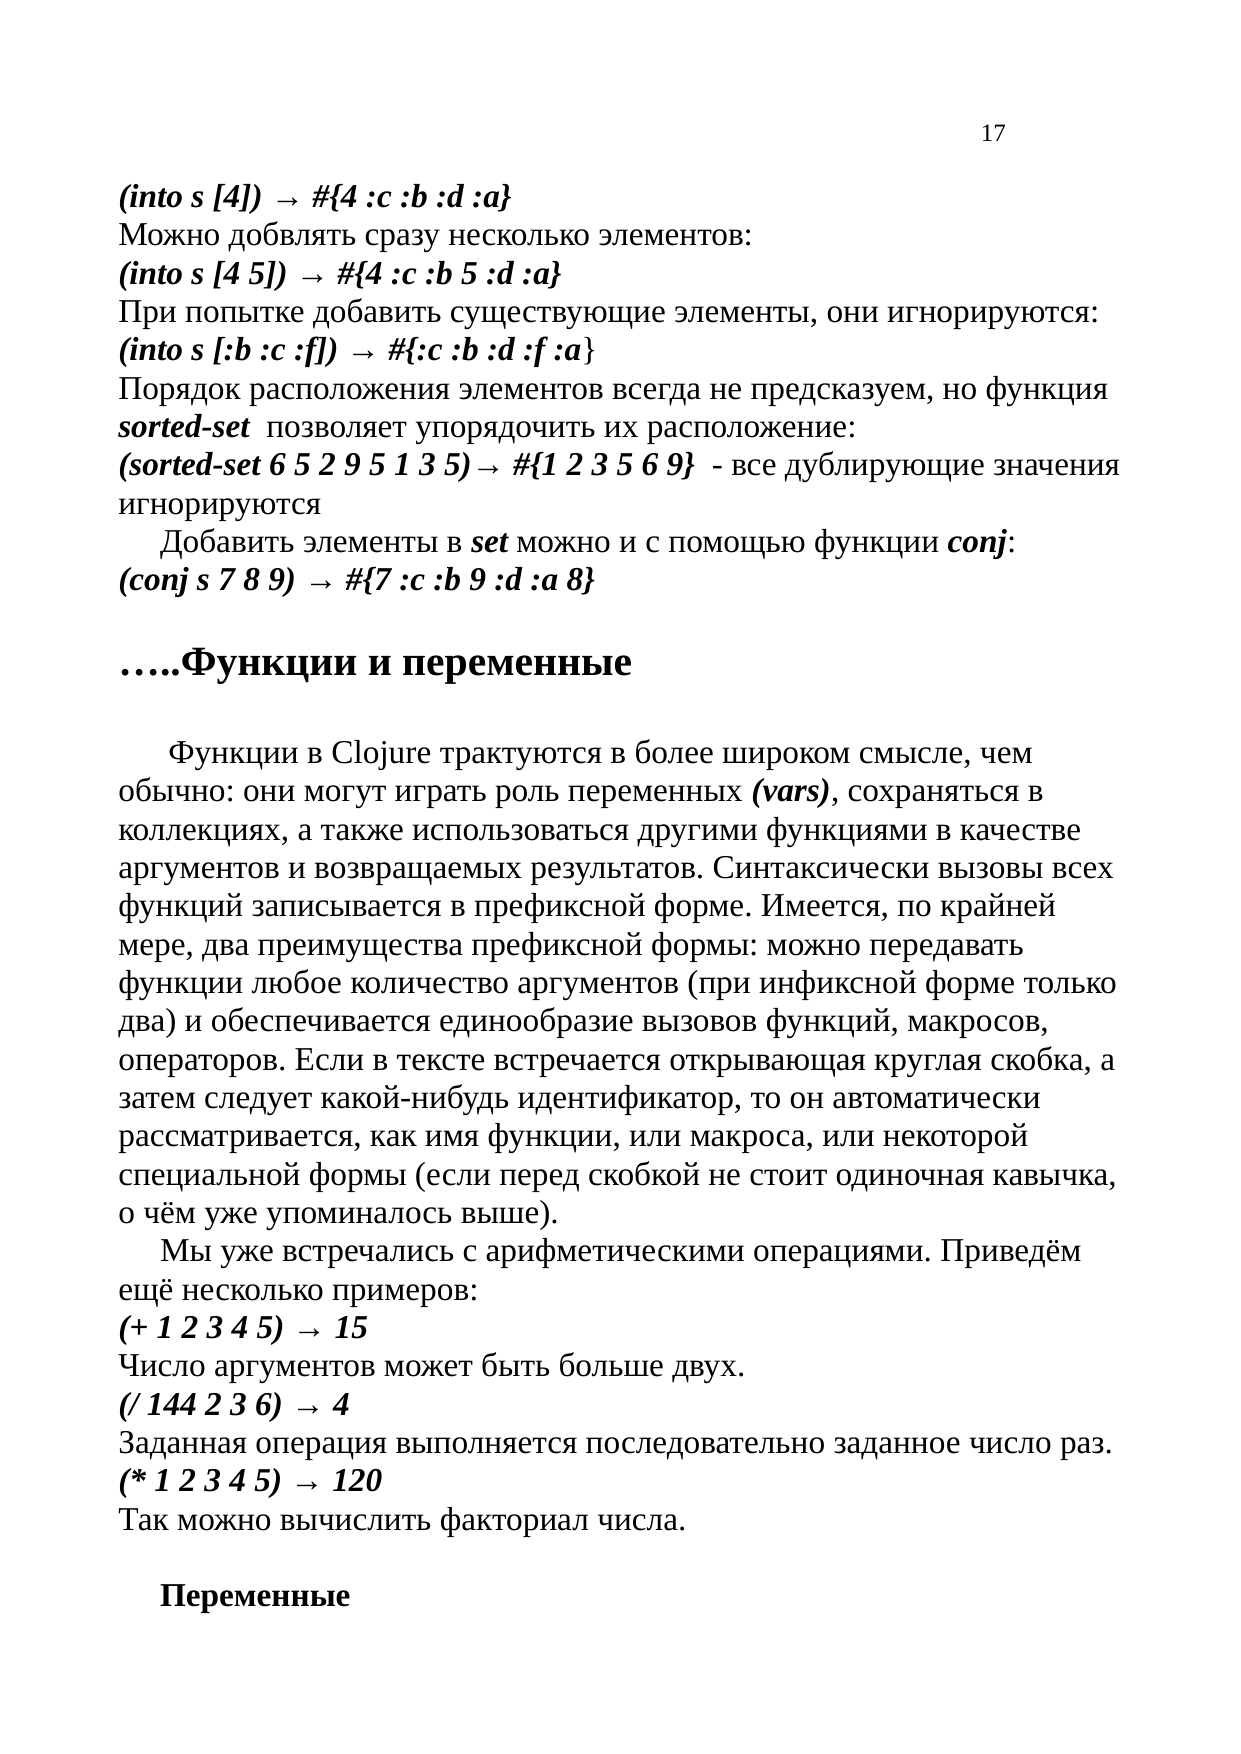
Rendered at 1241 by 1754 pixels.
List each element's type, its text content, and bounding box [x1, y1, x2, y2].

text (into s [4 5]) → #{4 :c :b 5 :d :a} [118, 253, 1122, 291]
text Можно добвлять сразу несколько элементов: [118, 215, 1122, 253]
text Число аргументов может быть больше двух. [118, 1346, 1122, 1384]
text (/ 144 2 3 6) → 4 [118, 1384, 1122, 1422]
text Заданная операция выполняется последовательно заданное число раз. [118, 1422, 1122, 1461]
text Переменные [118, 1576, 1122, 1614]
text Функции в Clojure трактуются в более широком смысле, чем обычно: они могут играть роль переменных (vars), сохраняться в коллекциях, а также использоваться другими функциями в качестве аргументов и возвращаемых результатов. Синтаксически вызовы всех функций записывается в префиксной форме. Имеется, по крайней мере, два преимущества префиксной формы: можно передавать функции любое количество аргументов (при инфиксной форме только два) и обеспечивается единообразие вызовов функций, макросов, операторов. Если в тексте встречается открывающая круглая скобка, а затем следует какой-нибудь идентификатор, то он автоматически рассматривается, как имя функции, или макроса, или некоторой специальной формы (если перед скобкой не стоит одиночная кавычка, о чём уже упоминалось выше). [118, 732, 1122, 1231]
text …..Функции и переменные [118, 636, 1122, 684]
text При попытке добавить существующие элементы, они игнорируются: [118, 291, 1122, 330]
text Мы уже встречались с арифметическими операциями. Приведём ещё несколько примеров: [118, 1231, 1122, 1307]
text Так можно вычислить факториал числа. [118, 1499, 1122, 1537]
text (into s [:b :c :f]) → #{:c :b :d :f :a} [118, 330, 1122, 368]
text (* 1 2 3 4 5) → 120 [118, 1461, 1122, 1499]
text (conj s 7 8 9) → #{7 :c :b 9 :d :a 8} [118, 560, 1122, 598]
text Добавить элементы в set можно и с помощью функции conj: [118, 521, 1122, 560]
text (sorted-set 6 5 2 9 5 1 3 5)→ #{1 2 3 5 6 9} - все дублирующие значения игнорируются [118, 445, 1122, 521]
text Порядок расположения элементов всегда не предсказуем, но функция sorted-set позволяет упорядочить их расположение: [118, 368, 1122, 445]
text (into s [4]) → #{4 :c :b :d :a} [118, 176, 1122, 215]
text (+ 1 2 3 4 5) → 15 [118, 1307, 1122, 1346]
